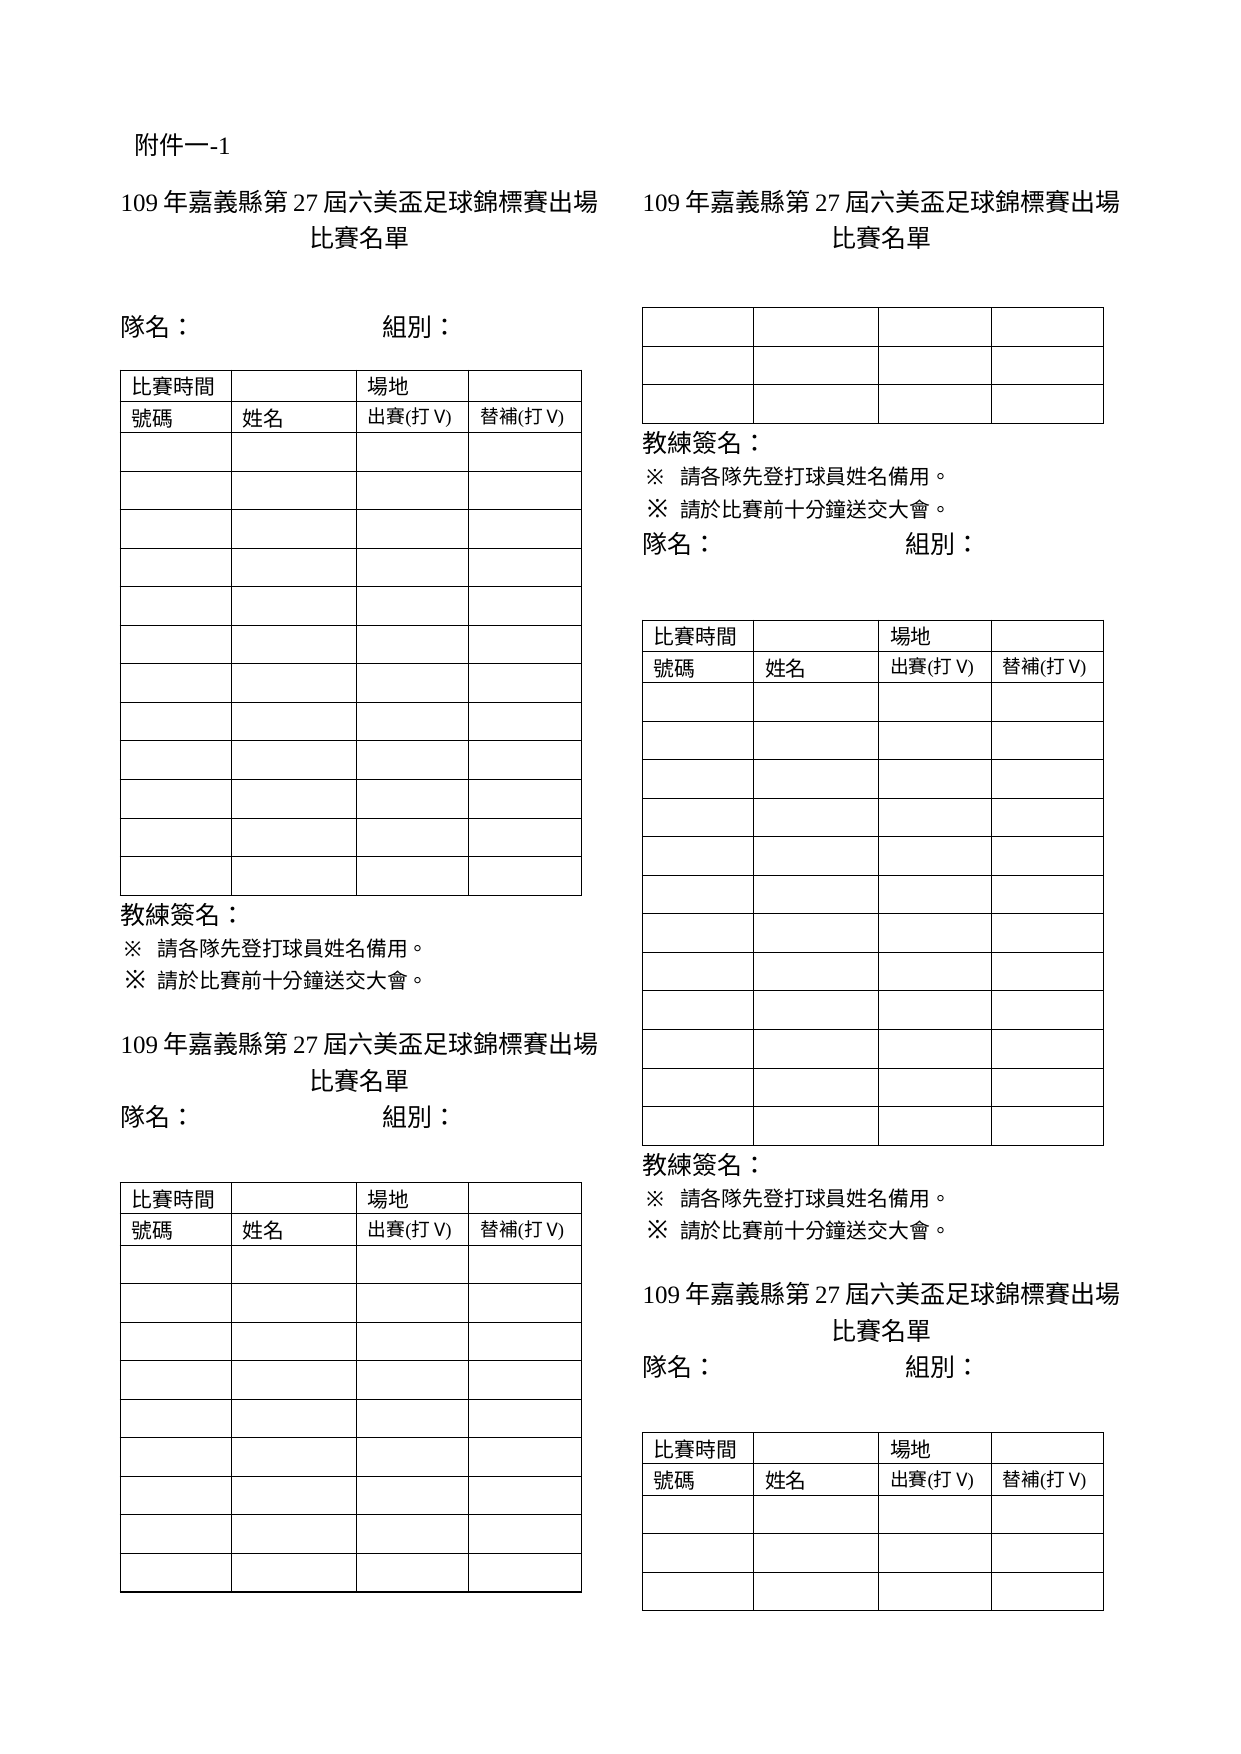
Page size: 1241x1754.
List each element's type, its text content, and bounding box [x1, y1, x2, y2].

table_cell 姓名 [754, 1464, 878, 1494]
table_cell [643, 1107, 753, 1144]
table_cell [992, 1496, 1103, 1533]
table_cell [992, 876, 1103, 913]
table_cell [992, 308, 1103, 346]
table_cell [121, 433, 231, 471]
table_cell [469, 433, 581, 471]
table_cell [121, 626, 231, 663]
table_cell 出賽(打V) [357, 1214, 468, 1244]
table_cell [643, 1069, 753, 1106]
table_cell [232, 1515, 356, 1553]
table_cell [992, 347, 1103, 384]
text 隊名： 組別： [642, 524, 1120, 561]
table_cell [992, 1107, 1103, 1144]
list 請於比賽前十分鐘送交大會。 [642, 490, 1120, 524]
table_cell [754, 1030, 878, 1067]
table_cell [232, 1438, 356, 1476]
table_cell [357, 1438, 468, 1476]
table_cell [643, 347, 753, 384]
text 教練簽名： [120, 896, 598, 932]
table_cell [232, 472, 356, 509]
text 隊名： 組別： [120, 1097, 598, 1134]
table_cell [879, 760, 991, 798]
table_cell [643, 683, 753, 721]
table_cell [992, 1030, 1103, 1067]
table_cell [879, 683, 991, 721]
table_cell [992, 1573, 1103, 1610]
table_cell [232, 587, 356, 625]
table_header [992, 1433, 1103, 1463]
table_cell [754, 1496, 878, 1533]
table_cell [357, 1400, 468, 1437]
table_cell [643, 1030, 753, 1067]
table_cell [357, 626, 468, 663]
table_cell [232, 1400, 356, 1437]
table_cell [469, 703, 581, 740]
table_cell [469, 857, 581, 894]
table_cell [754, 1534, 878, 1572]
table_cell [754, 1107, 878, 1144]
table_cell [357, 1323, 468, 1360]
table_cell [469, 626, 581, 663]
table_cell [232, 857, 356, 894]
table_cell [992, 1069, 1103, 1106]
table_cell [232, 1477, 356, 1514]
table_cell [643, 876, 753, 913]
table_cell [879, 953, 991, 990]
table_cell [469, 1361, 581, 1399]
table_cell 替補(打V) [469, 402, 581, 432]
table_cell [992, 953, 1103, 990]
table_cell 號碼 [121, 1214, 231, 1244]
table_cell [357, 1477, 468, 1514]
table_cell [232, 626, 356, 663]
text 附件一-1 [134, 119, 1120, 163]
table_cell [121, 780, 231, 817]
table_cell 號碼 [643, 1464, 753, 1494]
table_cell [232, 1361, 356, 1399]
table_cell [754, 876, 878, 913]
table_cell [879, 837, 991, 875]
list 請於比賽前十分鐘送交大會。 [120, 962, 598, 996]
table_cell [992, 914, 1103, 952]
table_cell [121, 819, 231, 856]
table_cell [121, 857, 231, 894]
table_cell [121, 664, 231, 702]
table_cell [643, 1496, 753, 1533]
table_cell [121, 1246, 231, 1283]
table_cell [754, 799, 878, 836]
table_cell [121, 1361, 231, 1399]
text 教練簽名： [642, 1146, 1120, 1182]
table_cell 姓名 [232, 402, 356, 432]
table_cell [992, 991, 1103, 1029]
table_cell [232, 1284, 356, 1322]
table_cell [469, 819, 581, 856]
table_cell [643, 837, 753, 875]
table_cell [879, 1573, 991, 1610]
table_cell [357, 664, 468, 702]
text 隊名： 組別： [120, 307, 598, 343]
table_cell [469, 1400, 581, 1437]
table_cell [754, 722, 878, 759]
table_cell [879, 1496, 991, 1533]
table_cell [357, 1361, 468, 1399]
text 109年嘉義縣第27屆六美盃足球錦標賽出場比賽名單 [642, 182, 1120, 254]
table_cell [643, 722, 753, 759]
table_header 比賽時間 [643, 1433, 753, 1463]
text 教練簽名： [642, 424, 1120, 460]
table_header [754, 1433, 878, 1463]
table_cell 替補(打V) [469, 1214, 581, 1244]
table_cell [879, 799, 991, 836]
table_cell [643, 308, 753, 346]
table_cell 號碼 [643, 652, 753, 682]
table_cell [754, 837, 878, 875]
table_cell [232, 780, 356, 817]
table_cell [469, 1438, 581, 1476]
table_cell [469, 664, 581, 702]
table_header 場地 [879, 621, 991, 651]
table_cell [121, 741, 231, 779]
table_cell [754, 991, 878, 1029]
table_cell [232, 819, 356, 856]
table_cell [469, 1554, 581, 1591]
text 隊名： 組別： [642, 1347, 1120, 1383]
table_cell [357, 510, 468, 548]
table_cell [879, 991, 991, 1029]
table_header [469, 1183, 581, 1213]
table_cell [879, 308, 991, 346]
table_cell 替補(打V) [992, 652, 1103, 682]
table_cell [879, 1030, 991, 1067]
table_cell [992, 722, 1103, 759]
table_cell [121, 1323, 231, 1360]
table_cell [754, 308, 878, 346]
table_cell [232, 549, 356, 586]
table_cell [357, 1246, 468, 1283]
table_cell 出賽(打V) [357, 402, 468, 432]
table_cell 姓名 [754, 652, 878, 682]
table_cell [469, 510, 581, 548]
table_cell [232, 433, 356, 471]
table_cell [121, 587, 231, 625]
text 109年嘉義縣第27屆六美盃足球錦標賽出場比賽名單 [120, 1025, 598, 1097]
table_cell [754, 683, 878, 721]
list 請各隊先登打球員姓名備用。 [120, 932, 598, 962]
table_cell [357, 780, 468, 817]
table_cell [232, 741, 356, 779]
table_cell [232, 664, 356, 702]
table_cell [643, 1573, 753, 1610]
table_cell [232, 1323, 356, 1360]
table_cell [469, 1246, 581, 1283]
table_cell 出賽(打V) [879, 652, 991, 682]
table_cell [232, 1246, 356, 1283]
table_cell [357, 549, 468, 586]
table_cell [469, 549, 581, 586]
table_header 場地 [357, 1183, 468, 1213]
table_cell [357, 472, 468, 509]
table_cell [992, 683, 1103, 721]
table_cell [232, 1554, 356, 1591]
table_cell [754, 760, 878, 798]
table_cell [357, 1554, 468, 1591]
table_cell [469, 1515, 581, 1553]
table_cell [754, 914, 878, 952]
table_cell [121, 1438, 231, 1476]
table_header 比賽時間 [121, 371, 231, 401]
table_cell [754, 347, 878, 384]
table_cell [357, 741, 468, 779]
table_cell [357, 587, 468, 625]
table_cell [357, 1284, 468, 1322]
table_cell [121, 1400, 231, 1437]
table_cell [643, 991, 753, 1029]
table_cell [469, 1323, 581, 1360]
table_cell [992, 837, 1103, 875]
table_cell [121, 1477, 231, 1514]
list 請於比賽前十分鐘送交大會。 [642, 1212, 1120, 1246]
table_cell [643, 914, 753, 952]
table_cell 出賽(打V) [879, 1464, 991, 1494]
table_cell [643, 953, 753, 990]
table_cell [357, 703, 468, 740]
table_cell [232, 510, 356, 548]
table_cell [643, 1534, 753, 1572]
table_cell [879, 385, 991, 423]
table_cell [357, 1515, 468, 1553]
table_cell [469, 780, 581, 817]
table_cell [879, 1107, 991, 1144]
table_cell [879, 1069, 991, 1106]
table_header [232, 371, 356, 401]
table_cell [879, 1534, 991, 1572]
table_cell [754, 1069, 878, 1106]
table_cell [643, 799, 753, 836]
table_header 場地 [879, 1433, 991, 1463]
table_cell [879, 876, 991, 913]
table_cell [879, 722, 991, 759]
table_header 場地 [357, 371, 468, 401]
list 請各隊先登打球員姓名備用。 [642, 1182, 1120, 1212]
table_cell [879, 914, 991, 952]
table_cell [469, 741, 581, 779]
table_cell [992, 1534, 1103, 1572]
table_cell [469, 1477, 581, 1514]
table_cell [121, 472, 231, 509]
table_cell [469, 472, 581, 509]
table_cell [121, 1284, 231, 1322]
text 109年嘉義縣第27屆六美盃足球錦標賽出場比賽名單 [642, 1275, 1120, 1347]
table_cell [121, 703, 231, 740]
table_cell [121, 549, 231, 586]
table_cell [232, 703, 356, 740]
table_cell [754, 953, 878, 990]
table_cell [357, 857, 468, 894]
table_cell [357, 819, 468, 856]
table_cell [992, 760, 1103, 798]
table_cell [121, 510, 231, 548]
table_cell [754, 1573, 878, 1610]
table_cell [121, 1515, 231, 1553]
table_cell [469, 1284, 581, 1322]
list 請各隊先登打球員姓名備用。 [642, 460, 1120, 490]
table_cell [469, 587, 581, 625]
table_cell 號碼 [121, 402, 231, 432]
table_cell [643, 760, 753, 798]
table_header [469, 371, 581, 401]
table_cell [643, 385, 753, 423]
table_cell [992, 799, 1103, 836]
table_cell [992, 385, 1103, 423]
table_header [992, 621, 1103, 651]
table_header [754, 621, 878, 651]
table_header 比賽時間 [121, 1183, 231, 1213]
table_cell [754, 385, 878, 423]
table_cell [121, 1554, 231, 1591]
table_cell 姓名 [232, 1214, 356, 1244]
table_header [232, 1183, 356, 1213]
table_cell 替補(打V) [992, 1464, 1103, 1494]
table_cell [357, 433, 468, 471]
table_header 比賽時間 [643, 621, 753, 651]
text 109年嘉義縣第27屆六美盃足球錦標賽出場比賽名單 [120, 182, 598, 254]
table_cell [879, 347, 991, 384]
